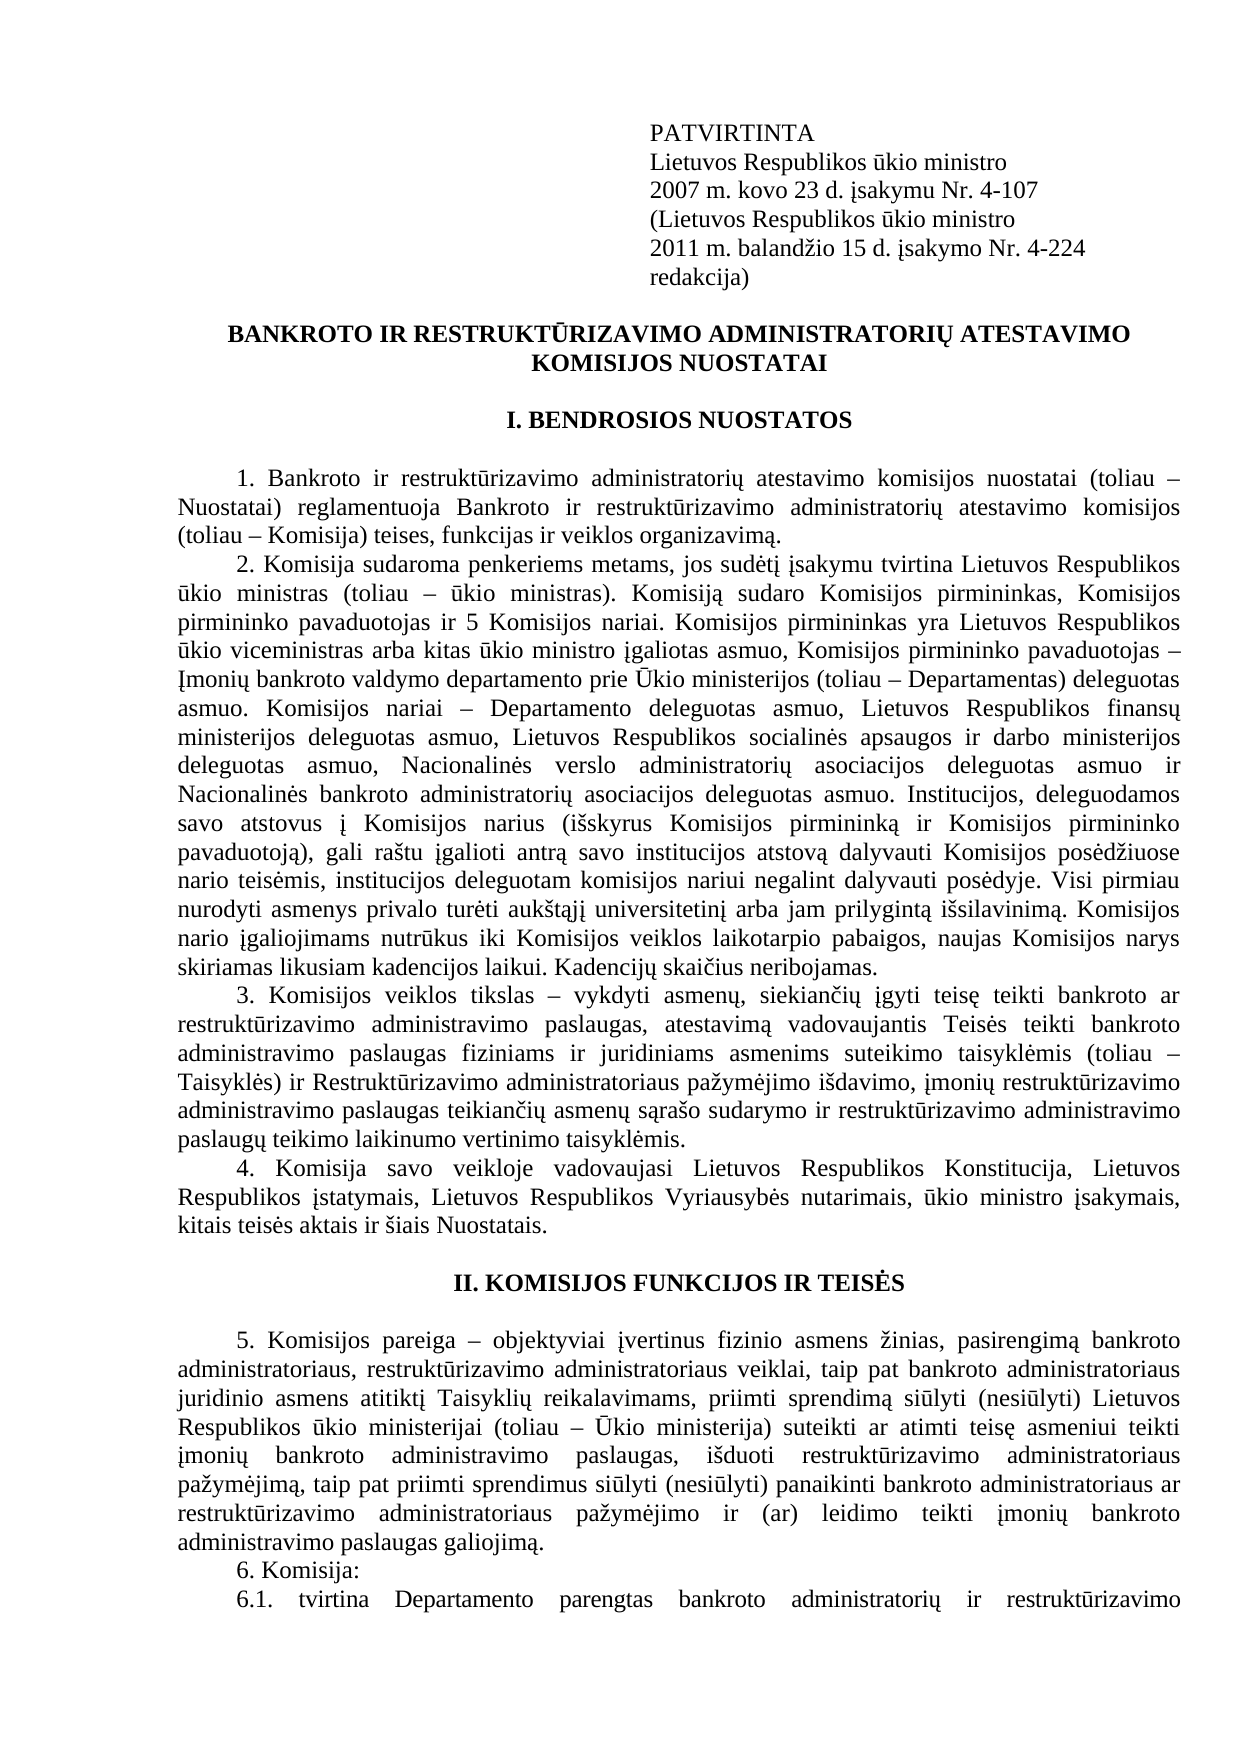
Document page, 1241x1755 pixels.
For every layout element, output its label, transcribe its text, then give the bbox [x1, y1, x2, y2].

text BANKROTO IR RESTRUKTŪRIZAVIMO ADMINISTRATORIŲ ATESTAVIMO KOMISIJOS NUOSTATAI [177, 319, 1181, 377]
text 1. Bankroto ir restruktūrizavimo administratorių atestavimo komisijos nuostatai (toliau – Nuostatai) reglamentuoja Bankroto ir restruktūrizavimo administratorių atestavimo komisijos (toliau – Komisija) teises, funkcijas ir veiklos organizavimą. [177, 463, 1181, 549]
text 2. Komisija sudaroma penkeriems metams, jos sudėtį įsakymu tvirtina Lietuvos Respublikos ūkio ministras (toliau – ūkio ministras). Komisiją sudaro Komisijos pirmininkas, Komisijos pirmininko pavaduotojas ir 5 Komisijos nariai. Komisijos pirmininkas yra Lietuvos Respublikos ūkio viceministras arba kitas ūkio ministro įgaliotas asmuo, Komisijos pirmininko pavaduotojas – Įmonių bankroto valdymo departamento prie Ūkio ministerijos (toliau – Departamentas) deleguotas asmuo. Komisijos nariai – Departamento deleguotas asmuo, Lietuvos Respublikos finansų ministerijos deleguotas asmuo, Lietuvos Respublikos socialinės apsaugos ir darbo ministerijos deleguotas asmuo, Nacionalinės verslo administratorių asociacijos deleguotas asmuo ir Nacionalinės bankroto administratorių asociacijos deleguotas asmuo. Institucijos, deleguodamos savo atstovus į Komisijos narius (išskyrus Komisijos pirmininką ir Komisijos pirmininko pavaduotoją), gali raštu įgalioti antrą savo institucijos atstovą dalyvauti Komisijos posėdžiuose nario teisėmis, institucijos deleguotam komisijos nariui negalint dalyvauti posėdyje. Visi pirmiau nurodyti asmenys privalo turėti aukštąjį universitetinį arba jam prilygintą išsilavinimą. Komisijos nario įgaliojimams nutrūkus iki Komisijos veiklos laikotarpio pabaigos, naujas Komisijos narys skiriamas likusiam kadencijos laikui. Kadencijų skaičius neribojamas. [177, 549, 1181, 981]
text Lietuvos Respublikos ūkio ministro [649, 147, 1181, 176]
text 6.1. tvirtina Departamento parengtas bankroto administratorių ir restruktūrizavimo [177, 1584, 1181, 1613]
text 2007 m. kovo 23 d. įsakymu Nr. 4-107 [649, 176, 1181, 204]
text 4. Komisija savo veikloje vadovaujasi Lietuvos Respublikos Konstitucija, Lietuvos Respublikos įstatymais, Lietuvos Respublikos Vyriausybės nutarimais, ūkio ministro įsakymais, kitais teisės aktais ir šiais Nuostatais. [177, 1153, 1181, 1239]
text 2011 m. balandžio 15 d. įsakymo Nr. 4-224 [649, 233, 1181, 262]
text I. bendrosios nuostatos [177, 406, 1181, 434]
text PATVIRTINTA [649, 118, 1181, 147]
text 3. Komisijos veiklos tikslas – vykdyti asmenų, siekiančių įgyti teisę teikti bankroto ar restruktūrizavimo administravimo paslaugas, atestavimą vadovaujantis Teisės teikti bankroto administravimo paslaugas fiziniams ir juridiniams asmenims suteikimo taisyklėmis (toliau – Taisyklės) ir Restruktūrizavimo administratoriaus pažymėjimo išdavimo, įmonių restruktūrizavimo administravimo paslaugas teikiančių asmenų sąrašo sudarymo ir restruktūrizavimo administravimo paslaugų teikimo laikinumo vertinimo taisyklėmis. [177, 981, 1181, 1153]
text II. KOMISIJOS FUNKCIJOS IR TEISĖS [177, 1268, 1181, 1297]
text 5. Komisijos pareiga – objektyviai įvertinus fizinio asmens žinias, pasirengimą bankroto administratoriaus, restruktūrizavimo administratoriaus veiklai, taip pat bankroto administratoriaus juridinio asmens atitiktį Taisyklių reikalavimams, priimti sprendimą siūlyti (nesiūlyti) Lietuvos Respublikos ūkio ministerijai (toliau – Ūkio ministerija) suteikti ar atimti teisę asmeniui teikti įmonių bankroto administravimo paslaugas, išduoti restruktūrizavimo administratoriaus pažymėjimą, taip pat priimti sprendimus siūlyti (nesiūlyti) panaikinti bankroto administratoriaus ar restruktūrizavimo administratoriaus pažymėjimo ir (ar) leidimo teikti įmonių bankroto administravimo paslaugas galiojimą. [177, 1326, 1181, 1556]
text 6. Komisija: [177, 1556, 1181, 1584]
text redakcija) [649, 262, 1181, 291]
text (Lietuvos Respublikos ūkio ministro [649, 204, 1181, 233]
